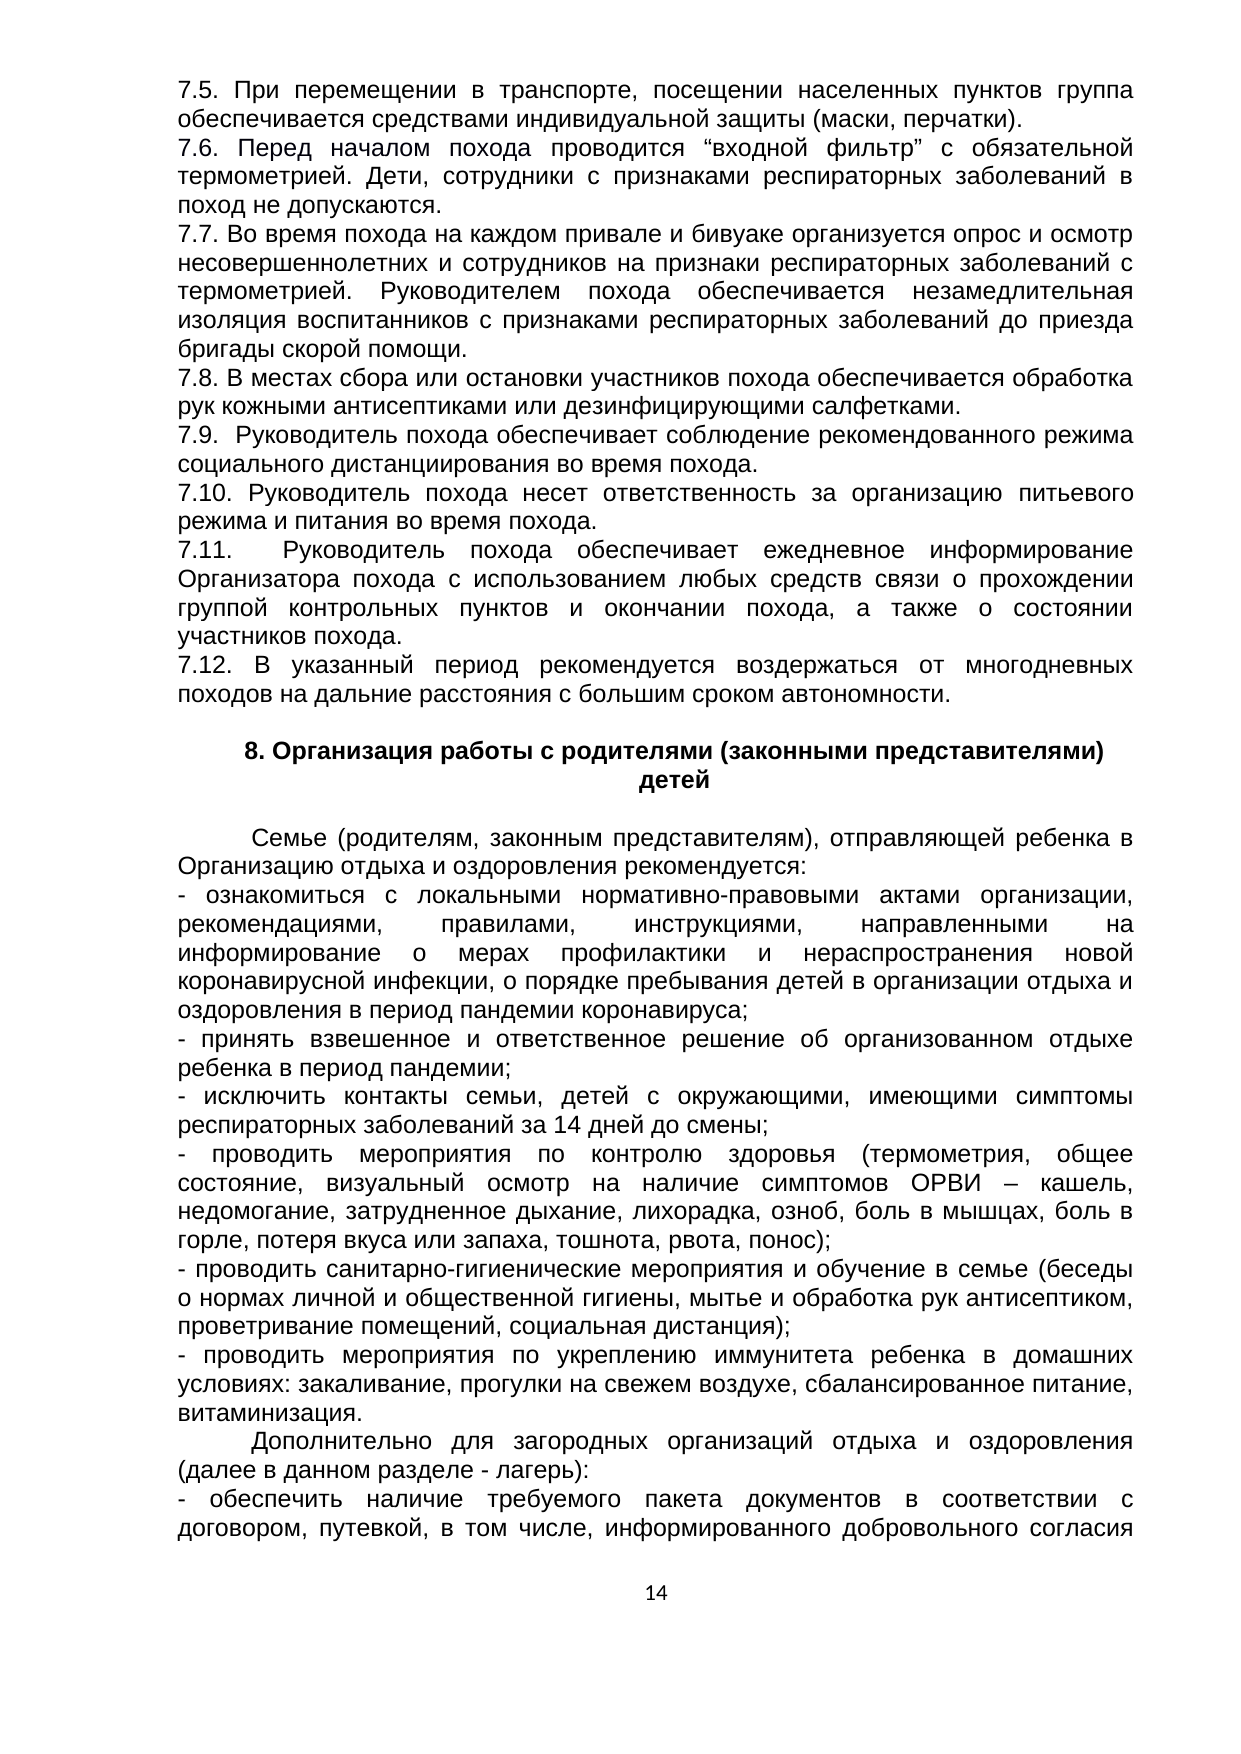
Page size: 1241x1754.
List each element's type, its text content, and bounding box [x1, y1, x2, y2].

text 7.12. В указанный период рекомендуется воздержаться от многодневных походов на дальние расстояния с большим сроком автономности. [177, 650, 1134, 707]
text Семье (родителям, законным представителям), отправляющей ребенка в Организацию отдыха и оздоровления рекомендуется: [177, 822, 1134, 880]
text Дополнительно для загородных организаций отдыха и оздоровления (далее в данном разделе - лагерь): [177, 1426, 1134, 1484]
text 7.9. Руководитель похода обеспечивает соблюдение рекомендованного режима социального дистанциирования во время похода. [177, 420, 1134, 477]
text 7.11. Руководитель похода обеспечивает ежедневное информирование Организатора похода с использованием любых средств связи о прохождении группой контрольных пунктов и окончании похода, а также о состоянии участников похода. [177, 535, 1134, 650]
text 7.6. Перед началом похода проводится “входной фильтр” с обязательной термометрией. Дети, сотрудники с признаками респираторных заболеваний в поход не допускаются. [177, 132, 1134, 219]
text - обеспечить наличие требуемого пакета документов в соответствии с договором, путевкой, в том числе, информированного добровольного согласия [177, 1484, 1134, 1541]
text - исключить контакты семьи, детей с окружающими, имеющими симптомы респираторных заболеваний за 14 дней до смены; [177, 1081, 1134, 1139]
text - принять взвешенное и ответственное решение об организованном отдыхе ребенка в период пандемии; [177, 1024, 1134, 1081]
text 8. Организация работы с родителями (законными представителями) детей [215, 736, 1134, 794]
text 7.8. В местах сбора или остановки участников похода обеспечивается обработка рук кожными антисептиками или дезинфицирующими салфетками. [177, 362, 1134, 420]
text 7.10. Руководитель похода несет ответственность за организацию питьевого режима и питания во время похода. [177, 477, 1134, 535]
text - проводить мероприятия по укреплению иммунитета ребенка в домашних условиях: закаливание, прогулки на свежем воздухе, сбалансированное питание, витаминизация. [177, 1340, 1134, 1426]
text - проводить мероприятия по контролю здоровья (термометрия, общее состояние, визуальный осмотр на наличие симптомов ОРВИ – кашель, недомогание, затрудненное дыхание, лихорадка, озноб, боль в мышцах, боль в горле, потеря вкуса или запаха, тошнота, рвота, понос); [177, 1139, 1134, 1254]
text 7.7. Во время похода на каждом привале и бивуаке организуется опрос и осмотр несовершеннолетних и сотрудников на признаки респираторных заболеваний с термометрией. Руководителем похода обеспечивается незамедлительная изоляция воспитанников с признаками респираторных заболеваний до приезда бригады скорой помощи. [177, 219, 1134, 362]
text - ознакомиться с локальными нормативно-правовыми актами организации, рекомендациями, правилами, инструкциями, направленными на информирование о мерах профилактики и нераспространения новой коронавирусной инфекции, о порядке пребывания детей в организации отдыха и оздоровления в период пандемии коронавируса; [177, 880, 1134, 1024]
text - проводить санитарно-гигиенические мероприятия и обучение в семье (беседы о нормах личной и общественной гигиены, мытье и обработка рук антисептиком, проветривание помещений, социальная дистанция); [177, 1254, 1134, 1340]
text 7.5. При перемещении в транспорте, посещении населенных пунктов группа обеспечивается средствами индивидуальной защиты (маски, перчатки). [177, 75, 1134, 132]
